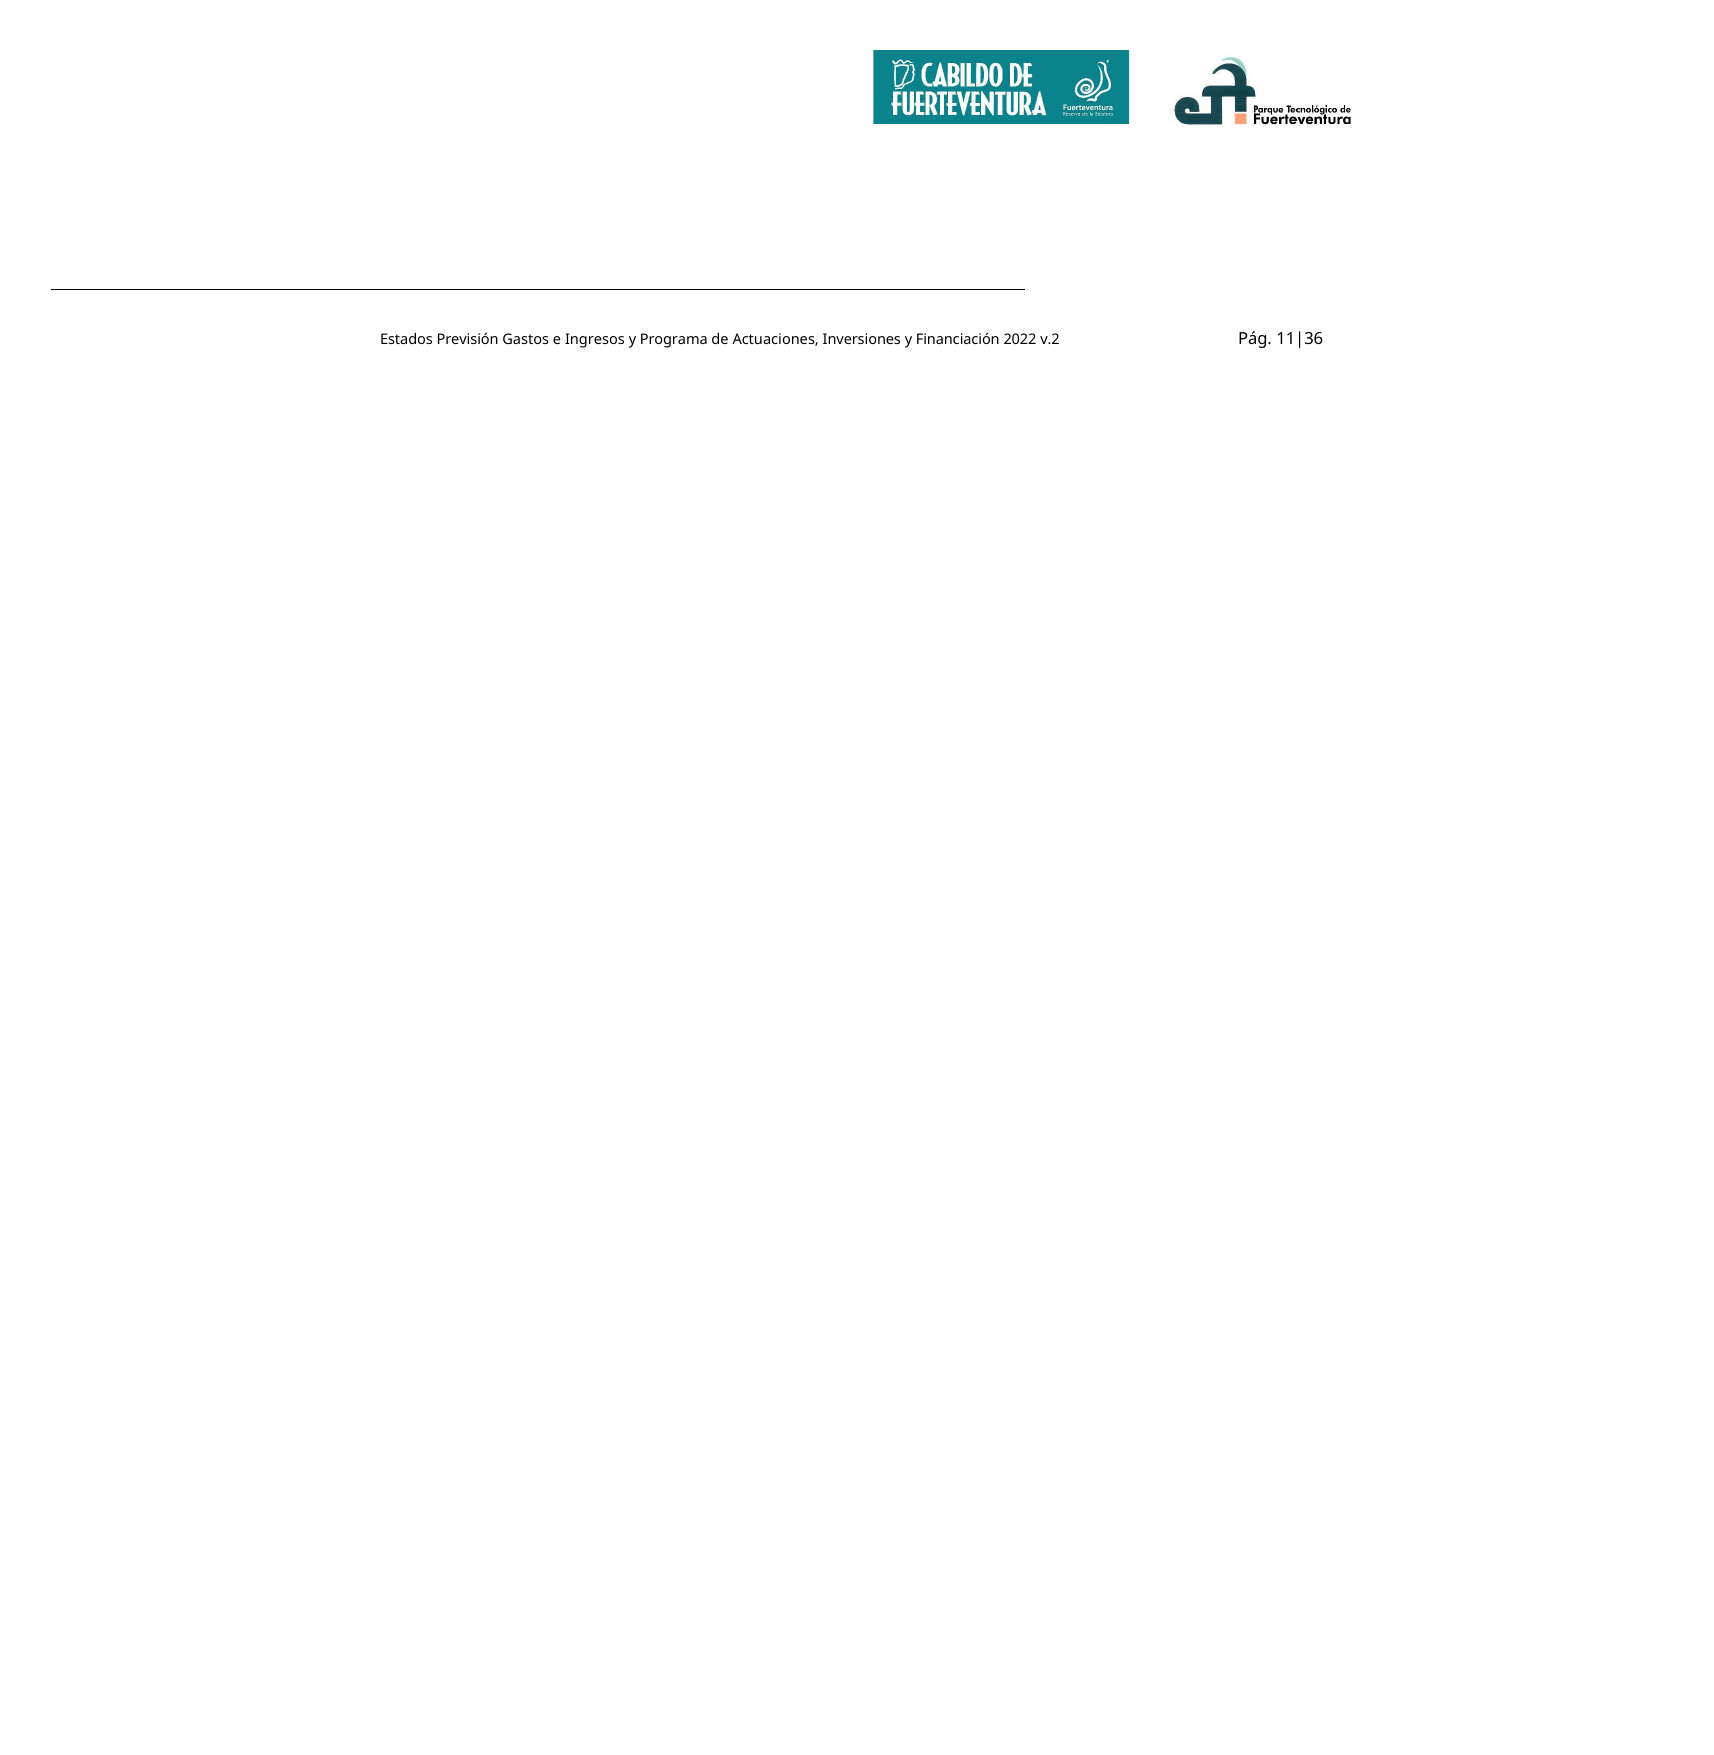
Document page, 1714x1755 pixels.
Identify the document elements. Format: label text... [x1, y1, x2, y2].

text Estados Previsión Gastos e Ingresos y Programa de Actuaciones, Inversiones y Financiación 2022 v.2 Pág. 11|36 [380, 327, 1468, 350]
